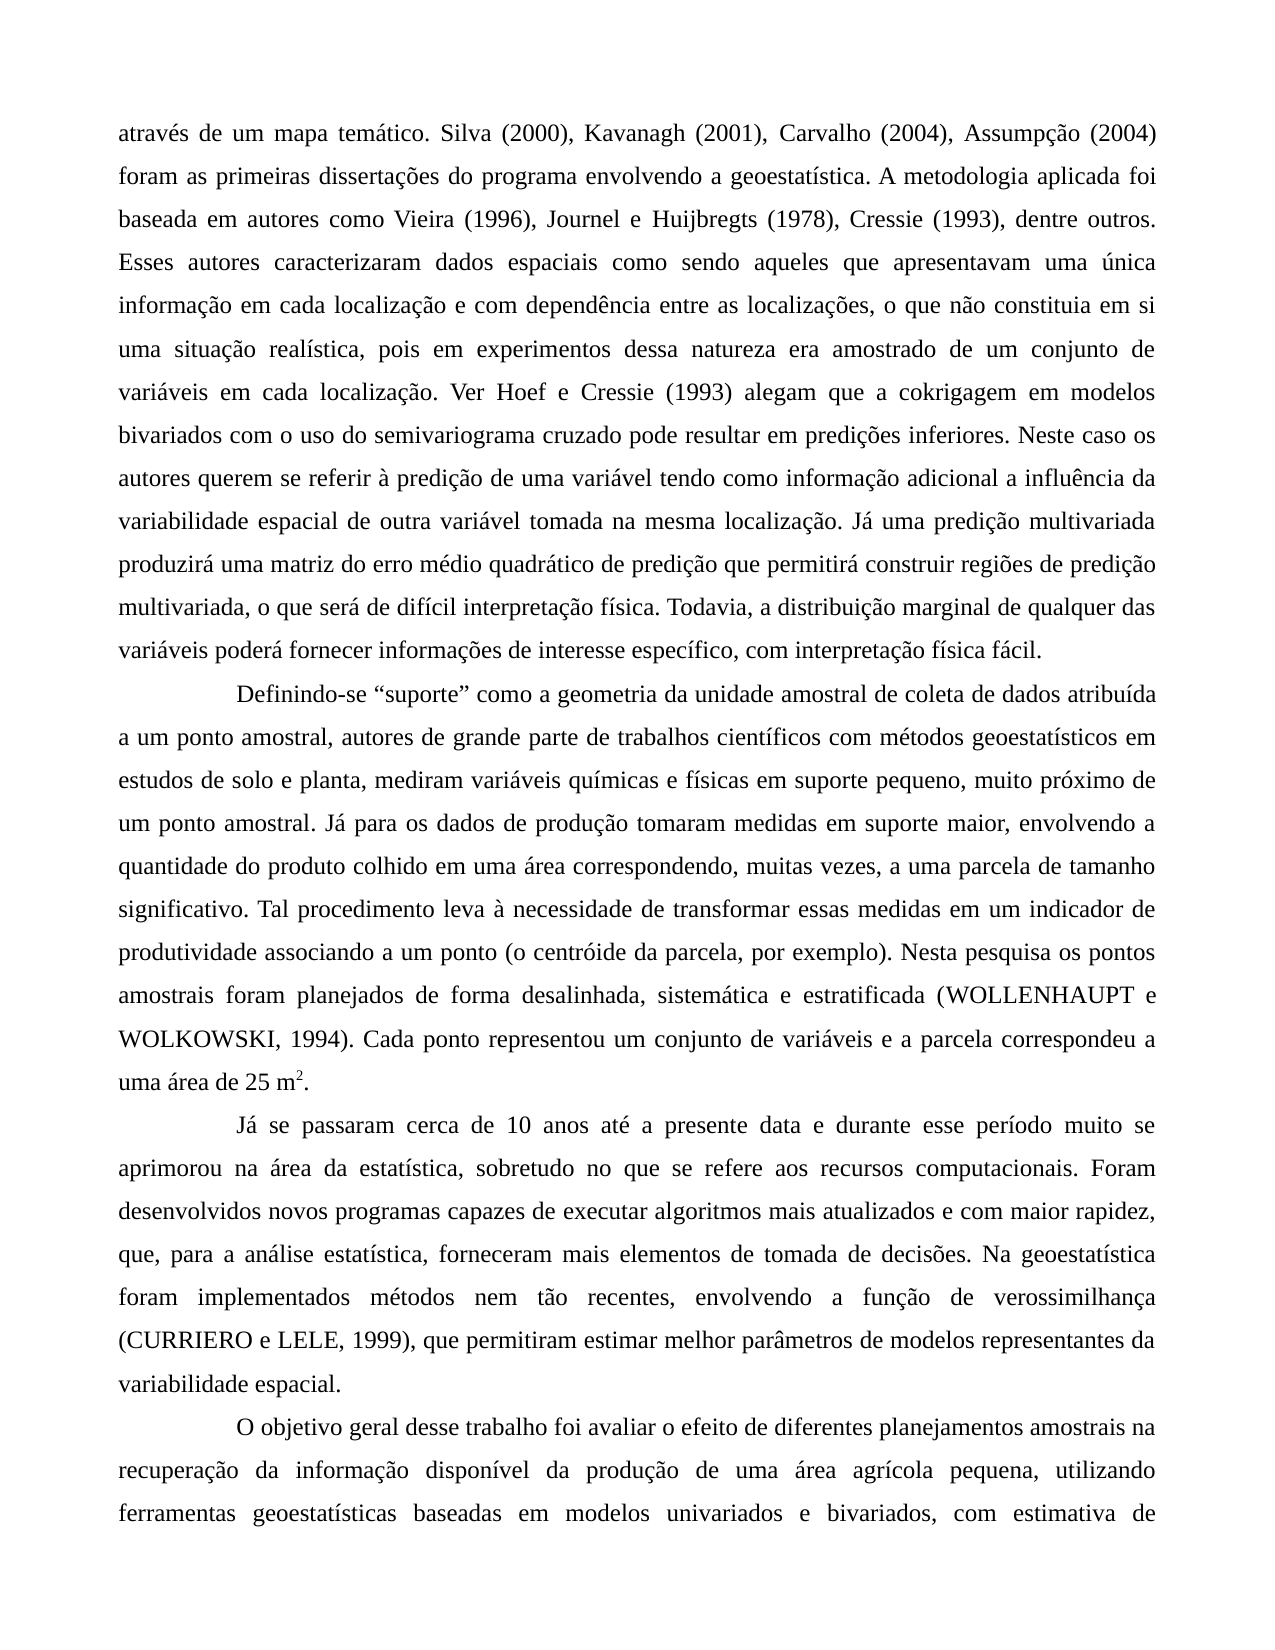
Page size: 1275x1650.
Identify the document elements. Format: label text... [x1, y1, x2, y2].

text através de um mapa temático. Silva (2000), Kavanagh (2001), Carvalho (2004), Assumpção (2004) foram as primeiras dissertações do programa envolvendo a geoestatística. A metodologia aplicada foi baseada em autores como Vieira (1996), Journel e HUIJBREGTS (1978), Cressie (1993), dentre outros. Esses autores caracterizaram dados espaciais como sendo aqueles que apresentavam uma única informação em cada localização e com dependência entre as localizações, o que não constituia em si uma situação realística, pois em experimentos dessa natureza era amostrado de um conjunto de variáveis em cada localização. Ver Hoef e Cressie (1993) alegam que a cokrigagem em modelos bivariados com o uso do semivariograma cruzado pode resultar em predições inferiores. Neste caso os autores querem se referir à predição de uma variável tendo como informação adicional a influência da variabilidade espacial de outra variável tomada na mesma localização. Já uma predição multivariada produzirá uma matriz do erro médio quadrático de predição que permitirá construir regiões de predição multivariada, o que será de difícil interpretação física. Todavia, a distribuição marginal de qualquer das variáveis poderá fornecer informações de interesse específico, com interpretação física fácil. [118, 118, 1157, 664]
text O objetivo geral desse trabalho foi avaliar o efeito de diferentes planejamentos amostrais na recuperação da informação disponível da produção de uma área agrícola pequena, utilizando ferramentas geoestatísticas baseadas em modelos univariados e bivariados, com estimativa de [118, 1412, 1157, 1527]
text Já se passaram cerca de 10 anos até a presente data e durante esse período muito se aprimorou na área da estatística, sobretudo no que se refere aos recursos computacionais. Foram desenvolvidos novos programas capazes de executar algoritmos mais atualizados e com maior rapidez, que, para a análise estatística, forneceram mais elementos de tomada de decisões. Na geoestatística foram implementados métodos nem tão recentes, envolvendo a função de verossimilhança (CURRIERO e LELE, 1999), que permitiram estimar melhor parâmetros de modelos representantes da variabilidade espacial. [118, 1110, 1157, 1397]
text Definindo-se “suporte” como a geometria da unidade amostral de coleta de dados atribuída a um ponto amostral, autores de grande parte de trabalhos científicos com métodos geoestatísticos em estudos de solo e planta, mediram variáveis químicas e físicas em suporte pequeno, muito próximo de um ponto amostral. Já para os dados de produção tomaram medidas em suporte maior, envolvendo a quantidade do produto colhido em uma área correspondendo, muitas vezes, a uma parcela de tamanho significativo. Tal procedimento leva à necessidade de transformar essas medidas em um indicador de produtividade associando a um ponto (o centróide da parcela, por exemplo). Nesta pesquisa os pontos amostrais foram planejados de forma desalinhada, sistemática e estratificada (WOLLENHAUPT e WOLKOWSKI, 1994). Cada ponto representou um conjunto de variáveis e a parcela correspondeu a uma área de 25 m2. [118, 679, 1157, 1096]
